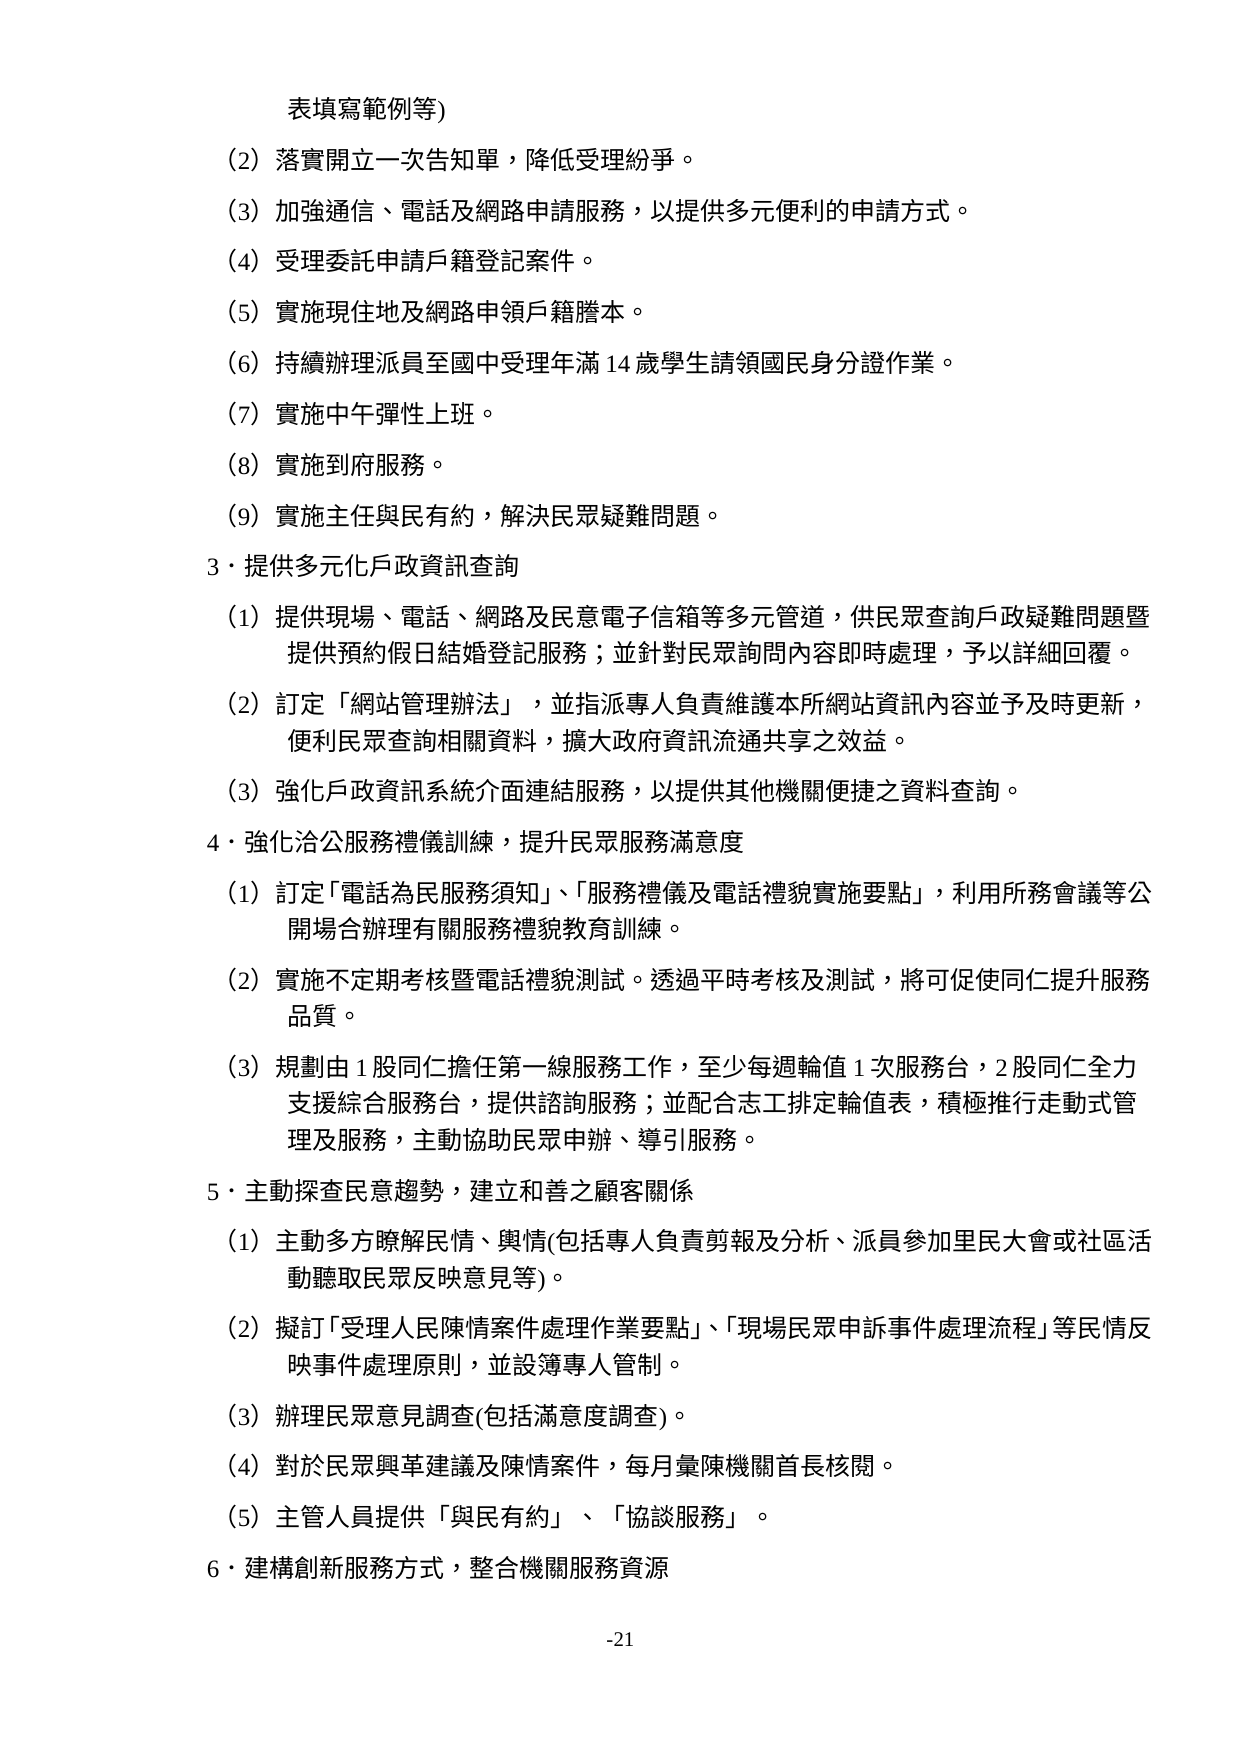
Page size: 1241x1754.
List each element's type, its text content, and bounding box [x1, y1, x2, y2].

list 主動多方瞭解民情、輿情(包括專人負責剪報及分析、派員參加里民大會或社區活動聽取民眾反映意見等)。 [213, 1222, 1152, 1294]
list 辦理民眾意見調查(包括滿意度調查)。 [213, 1396, 1152, 1432]
list 實施主任與民有約，解決民眾疑難問題。 [213, 496, 1152, 532]
list 提供多元化戶政資訊查詢 [207, 547, 1152, 583]
list 實施現住地及網路申領戶籍謄本。 [213, 293, 1152, 329]
list 提供現場、電話、網路及民意電子信箱等多元管道，供民眾查詢戶政疑難問題暨提供預約假日結婚登記服務；並針對民眾詢問內容即時處理，予以詳細回覆。 [213, 598, 1152, 670]
list 訂定「電話為民服務須知」、「服務禮儀及電話禮貌實施要點」，利用所務會議等公開場合辦理有關服務禮貌教育訓練。 [213, 873, 1152, 946]
list 主動探查民意趨勢，建立和善之顧客關係 [207, 1171, 1152, 1207]
list 落實開立一次告知單，降低受理紛爭。 [213, 140, 1152, 176]
list 實施到府服務。 [213, 445, 1152, 481]
list 實施不定期考核暨電話禮貌測試。透過平時考核及測試，將可促使同仁提升服務品質。 [213, 961, 1152, 1033]
list 定期檢討簡化各項內部行政作業及申辦案件流程 (包括簡化作業程序，擴大授權、採用定型申請書表、縮短辦理期限、簡化一次告知單格式、製作人民申請案件書表填寫範例等) [213, 89, 1152, 126]
list 訂定「網站管理辦法」，並指派專人負責維護本所網站資訊內容並予及時更新，便利民眾查詢相關資料，擴大政府資訊流通共享之效益。 [213, 685, 1152, 757]
list 對於民眾興革建議及陳情案件，每月彙陳機關首長核閱。 [213, 1447, 1152, 1483]
list 擬訂「受理人民陳情案件處理作業要點」、「現場民眾申訴事件處理流程」等民情反映事件處理原則，並設簿專人管制。 [213, 1309, 1152, 1381]
list 建構創新服務方式，整合機關服務資源 [207, 1548, 1152, 1585]
list 強化戶政資訊系統介面連結服務，以提供其他機關便捷之資料查詢。 [213, 772, 1152, 808]
list 實施中午彈性上班。 [213, 394, 1152, 431]
list 持續辦理派員至國中受理年滿14歲學生請領國民身分證作業。 [213, 343, 1152, 380]
list 加強通信、電話及網路申請服務，以提供多元便利的申請方式。 [213, 191, 1152, 227]
list 規劃由1股同仁擔任第一線服務工作，至少每週輪值1次服務台，2股同仁全力支援綜合服務台，提供諮詢服務；並配合志工排定輪值表，積極推行走動式管理及服務，主動協助民眾申辦、導引服務。 [213, 1048, 1152, 1156]
list 主管人員提供「與民有約」、「協談服務」。 [213, 1498, 1152, 1534]
list 受理委託申請戶籍登記案件。 [213, 242, 1152, 278]
list 強化洽公服務禮儀訓練，提升民眾服務滿意度 [207, 823, 1152, 859]
